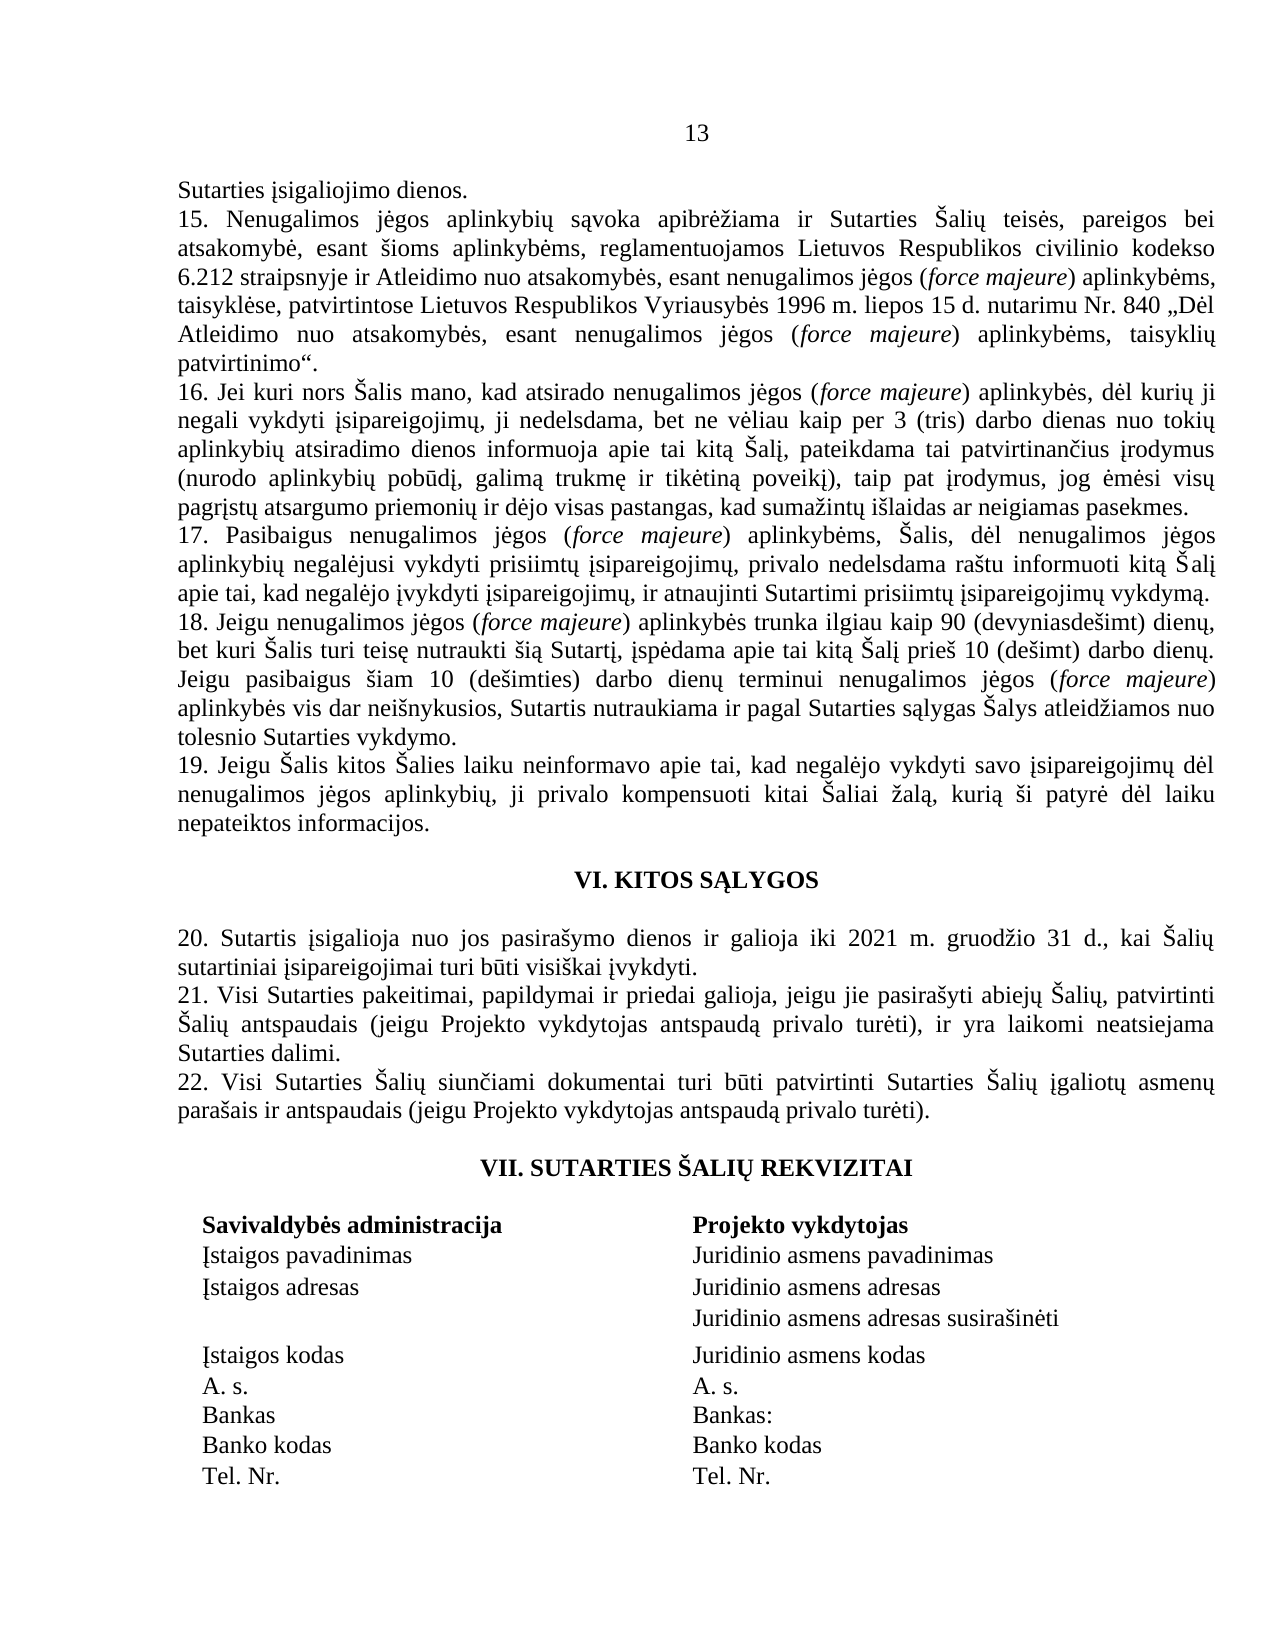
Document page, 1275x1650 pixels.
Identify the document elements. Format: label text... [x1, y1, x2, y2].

table_cell Juridinio asmens kodas [692, 1341, 1181, 1371]
table_cell [177, 1303, 202, 1341]
table_cell [177, 1430, 202, 1461]
table_header [177, 1211, 202, 1241]
text 15. Nenugalimos jėgos aplinkybių sąvoka apibrėžiama ir Sutarties Šalių teisės, pareigos bei atsakomybė, esant šioms aplinkybėms, reglamentuojamos Lietuvos Respublikos civilinio kodekso 6.212 straipsnyje ir Atleidimo nuo atsakomybės, esant nenugalimos jėgos (force majeure) aplinkybėms, taisyklėse, patvirtintose Lietuvos Respublikos Vyriausybės 1996 m. liepos 15 d. nutarimu Nr. 840 „Dėl Atleidimo nuo atsakomybės, esant nenugalimos jėgos (force majeure) aplinkybėms, taisyklių patvirtinimo“. [177, 204, 1216, 377]
table_cell A. s. [202, 1371, 692, 1400]
table_cell [177, 1371, 202, 1400]
table_cell Banko kodas [692, 1430, 1181, 1461]
table_cell Įstaigos adresas [202, 1272, 692, 1303]
table_cell Juridinio asmens pavadinimas [692, 1241, 1181, 1272]
table_cell Įstaigos pavadinimas [202, 1241, 692, 1272]
text Sutarties įsigaliojimo dienos. [177, 176, 1216, 204]
text 16. Jei kuri nors Šalis mano, kad atsirado nenugalimos jėgos (force majeure) aplinkybės, dėl kurių ji negali vykdyti įsipareigojimų, ji nedelsdama, bet ne vėliau kaip per 3 (tris) darbo dienas nuo tokių aplinkybių atsiradimo dienos informuoja apie tai kitą Šalį, pateikdama tai patvirtinančius įrodymus (nurodo aplinkybių pobūdį, galimą trukmę ir tikėtiną poveikį), taip pat įrodymus, jog ėmėsi visų pagrįstų atsargumo priemonių ir dėjo visas pastangas, kad sumažintų išlaidas ar neigiamas pasekmes. [177, 377, 1216, 521]
text 18. Jeigu nenugalimos jėgos (force majeure) aplinkybės trunka ilgiau kaip 90 (devyniasdešimt) dienų, bet kuri Šalis turi teisę nutraukti šią Sutartį, įspėdama apie tai kitą Šalį prieš 10 (dešimt) darbo dienų. Jeigu pasibaigus šiam 10 (dešimties) darbo dienų terminui nenugalimos jėgos (force majeure) aplinkybės vis dar neišnykusios, Sutartis nutraukiama ir pagal Sutarties sąlygas Šalys atleidžiamos nuo tolesnio Sutarties vykdymo. [177, 607, 1216, 751]
table_cell Juridinio asmens adresas susirašinėti [692, 1303, 1181, 1341]
table_header Savivaldybės administracija [202, 1211, 692, 1241]
table_cell [177, 1272, 202, 1303]
table_cell Tel. Nr. [692, 1461, 1181, 1491]
table_cell Tel. Nr. [202, 1461, 692, 1491]
table_cell [202, 1303, 692, 1341]
text 20. Sutartis įsigalioja nuo jos pasirašymo dienos ir galioja iki 2021 m. gruodžio 31 d., kai Šalių sutartiniai įsipareigojimai turi būti visiškai įvykdyti. [177, 923, 1216, 981]
table_cell Bankas: [692, 1400, 1181, 1430]
text 19. Jeigu Šalis kitos Šalies laiku neinformavo apie tai, kad negalėjo vykdyti savo įsipareigojimų dėl nenugalimos jėgos aplinkybių, ji privalo kompensuoti kitai Šaliai žalą, kurią ši patyrė dėl laiku nepateiktos informacijos. [177, 751, 1216, 837]
table_cell A. s. [692, 1371, 1181, 1400]
table_cell [177, 1400, 202, 1430]
table_cell [177, 1341, 202, 1371]
table_cell Juridinio asmens adresas [692, 1272, 1181, 1303]
text 17. Pasibaigus nenugalimos jėgos (force majeure) aplinkybėms, Šalis, dėl nenugalimos jėgos aplinkybių negalėjusi vykdyti prisiimtų įsipareigojimų, privalo nedelsdama raštu informuoti kitą Šalį apie tai, kad negalėjo įvykdyti įsipareigojimų, ir atnaujinti Sutartimi prisiimtų įsipareigojimų vykdymą. [177, 521, 1216, 607]
table_cell Įstaigos kodas [202, 1341, 692, 1371]
table_header Projekto vykdytojas [692, 1211, 1181, 1241]
table_cell Bankas [202, 1400, 692, 1430]
table_cell [177, 1461, 202, 1491]
text 22. Visi Sutarties Šalių siunčiami dokumentai turi būti patvirtinti Sutarties Šalių įgaliotų asmenų parašais ir antspaudais (jeigu Projekto vykdytojas antspaudą privalo turėti). [177, 1067, 1216, 1124]
table_cell [177, 1241, 202, 1272]
text 21. Visi Sutarties pakeitimai, papildymai ir priedai galioja, jeigu jie pasirašyti abiejų Šalių, patvirtinti Šalių antspaudais (jeigu Projekto vykdytojas antspaudą privalo turėti), ir yra laikomi neatsiejama Sutarties dalimi. [177, 981, 1216, 1067]
table_cell Banko kodas [202, 1430, 692, 1461]
text VI. KITOS SĄLYGOS [177, 866, 1216, 894]
text VII. SUTARTIES ŠALIŲ REKVIZITAI [177, 1153, 1216, 1182]
